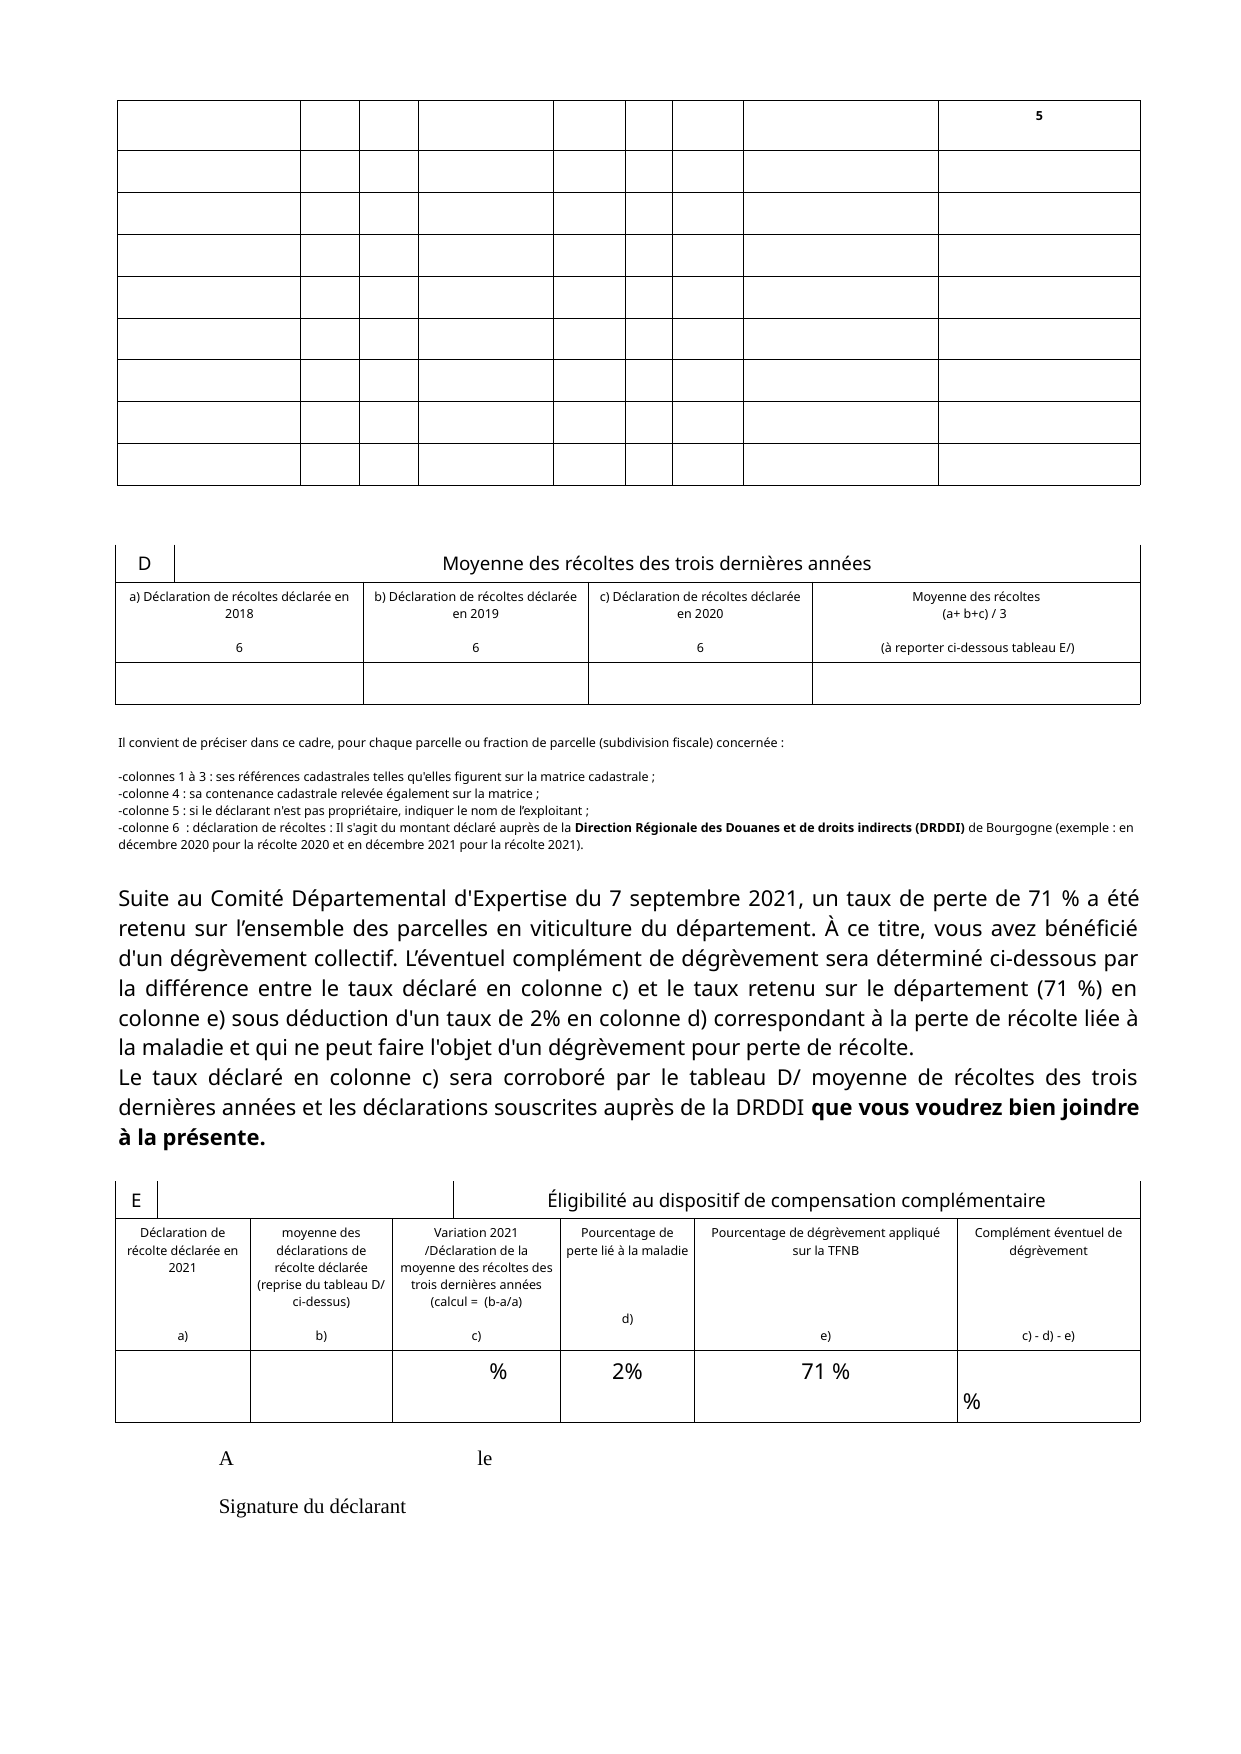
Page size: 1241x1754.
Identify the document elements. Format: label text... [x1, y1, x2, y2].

table_cell [301, 235, 359, 276]
table_cell [626, 101, 672, 150]
table_cell [673, 444, 743, 484]
table_cell % [958, 1351, 1140, 1421]
table_cell [939, 402, 1140, 443]
table_cell [118, 277, 300, 317]
table_cell 71 % [695, 1351, 957, 1421]
table_cell [673, 360, 743, 401]
table_cell [813, 663, 1140, 704]
table_cell [626, 360, 672, 401]
table_cell [301, 193, 359, 234]
table_cell [419, 319, 553, 359]
table_cell Moyenne des récoltes (a+ b+c) / 3 (à reporter ci-dessous tableau E/) [813, 583, 1140, 662]
table_cell [626, 402, 672, 443]
table_cell [419, 360, 553, 401]
table_cell [554, 193, 625, 234]
table_cell [419, 235, 553, 276]
table_cell [744, 235, 938, 276]
table_cell [554, 151, 625, 192]
table_cell Pourcentage de perte lié à la maladie d) [561, 1219, 694, 1350]
table_cell [118, 360, 300, 401]
text A le [218, 1446, 1140, 1470]
table_cell 2% [561, 1351, 694, 1421]
table_cell [118, 101, 300, 150]
table_cell [360, 444, 418, 484]
table_cell [626, 319, 672, 359]
table_cell a) Déclaration de récoltes déclarée en 2018 6 [116, 583, 363, 662]
table_cell [554, 444, 625, 484]
table_cell [301, 444, 359, 484]
table_cell [626, 151, 672, 192]
table_cell [116, 663, 363, 704]
table_cell Déclaration de récolte déclarée en 2021 a) [116, 1219, 250, 1350]
table_cell [419, 101, 553, 150]
table_cell [554, 235, 625, 276]
table_cell [939, 319, 1140, 359]
table_cell b) Déclaration de récoltes déclarée en 2019 6 [364, 583, 588, 662]
table_cell [360, 235, 418, 276]
table_cell [116, 1351, 250, 1421]
table_cell [419, 277, 553, 317]
table_cell [939, 277, 1140, 317]
table_cell [673, 151, 743, 192]
text Il convient de préciser dans ce cadre, pour chaque parcelle ou fraction de parcelle (subdivision fiscale) concernée : [118, 734, 1140, 751]
table_cell [554, 277, 625, 317]
table_cell [419, 193, 553, 234]
table_cell [626, 444, 672, 484]
table_cell [301, 101, 359, 150]
table_cell [939, 235, 1140, 276]
table_cell [360, 101, 418, 150]
table_cell [118, 235, 300, 276]
table_cell [744, 193, 938, 234]
text Suite au Comité Départemental d'Expertise du 7 septembre 2021, un taux de perte de 71 % a été retenu sur l’ensemble des parcelles en viticulture du département. À ce titre, vous avez bénéficié d'un dégrèvement collectif. L’éventuel complément de dégrèvement sera déterminé ci-dessous par la différence entre le taux déclaré en colonne c) et le taux retenu sur le département (71 %) en colonne e) sous déduction d'un taux de 2% en colonne d) correspondant à la perte de récolte liée à la maladie et qui ne peut faire l'objet d'un dégrèvement pour perte de récolte. [118, 883, 1140, 1062]
table_cell [673, 402, 743, 443]
table_cell [419, 151, 553, 192]
table_cell [360, 193, 418, 234]
table_cell [744, 101, 938, 150]
table_cell [939, 193, 1140, 234]
table_cell [118, 151, 300, 192]
table_cell [589, 663, 812, 704]
table_cell [939, 444, 1140, 484]
table_cell [360, 319, 418, 359]
table_cell [744, 277, 938, 317]
table_cell [301, 402, 359, 443]
table_header E [116, 1181, 157, 1218]
table_cell [744, 319, 938, 359]
table_cell [419, 444, 553, 484]
table_cell [673, 193, 743, 234]
table_cell [251, 1351, 392, 1421]
table_cell [744, 360, 938, 401]
table_cell [554, 360, 625, 401]
table_cell c) Déclaration de récoltes déclarée en 2020 6 [589, 583, 812, 662]
table_cell [554, 319, 625, 359]
table_cell [744, 444, 938, 484]
table_cell [360, 151, 418, 192]
table_cell [626, 277, 672, 317]
table_cell [939, 151, 1140, 192]
table_cell [360, 360, 418, 401]
text -colonne 6 : déclaration de récoltes : Il s'agit du montant déclaré auprès de la Direction Régionale des Douanes et de droits indirects (DRDDI) de Bourgogne (exemple : en décembre 2020 pour la récolte 2020 et en décembre 2021 pour la récolte 2021). [118, 819, 1140, 853]
table_cell % [393, 1351, 560, 1421]
table_cell [118, 402, 300, 443]
table_cell Complément éventuel de dégrèvement c) - d) - e) [958, 1219, 1140, 1350]
table_cell [360, 402, 418, 443]
table_cell [301, 277, 359, 317]
table_cell [673, 319, 743, 359]
text Signature du déclarant [218, 1494, 1140, 1518]
table_cell [673, 235, 743, 276]
table_cell [939, 360, 1140, 401]
table_header Moyenne des récoltes des trois dernières années [175, 545, 1140, 582]
table_cell [626, 235, 672, 276]
table_header Éligibilité au dispositif de compensation complémentaire [454, 1181, 1140, 1218]
table_cell [118, 444, 300, 484]
text -colonne 4 : sa contenance cadastrale relevée également sur la matrice ; [118, 785, 1140, 802]
table_cell [364, 663, 588, 704]
table_cell 5 [939, 101, 1140, 150]
text -colonne 5 : si le déclarant n'est pas propriétaire, indiquer le nom de l’exploitant ; [118, 802, 1140, 819]
table_header D [116, 545, 174, 582]
table_cell [419, 402, 553, 443]
table_cell [554, 101, 625, 150]
table_cell [673, 277, 743, 317]
table_cell [673, 101, 743, 150]
table_cell [626, 193, 672, 234]
table_cell [554, 402, 625, 443]
table_cell [744, 151, 938, 192]
text -colonnes 1 à 3 : ses références cadastrales telles qu'elles figurent sur la matrice cadastrale ; [118, 768, 1140, 785]
table_cell [360, 277, 418, 317]
table_cell [118, 319, 300, 359]
text Le taux déclaré en colonne c) sera corroboré par le tableau D/ moyenne de récoltes des trois dernières années et les déclarations souscrites auprès de la DRDDI que vous voudrez bien joindre à la présente. [118, 1062, 1140, 1151]
table_cell Pourcentage de dégrèvement appliqué sur la TFNB e) [695, 1219, 957, 1350]
table_cell [301, 319, 359, 359]
table_cell Variation 2021 /Déclaration de la moyenne des récoltes des trois dernières années (calcul = (b-a/a) c) [393, 1219, 560, 1350]
table_cell moyenne des déclarations de récolte déclarée (reprise du tableau D/ ci-dessus) b) [251, 1219, 392, 1350]
table_cell [744, 402, 938, 443]
table_cell [301, 151, 359, 192]
table_cell [301, 360, 359, 401]
table_header [158, 1181, 453, 1218]
table_cell [118, 193, 300, 234]
